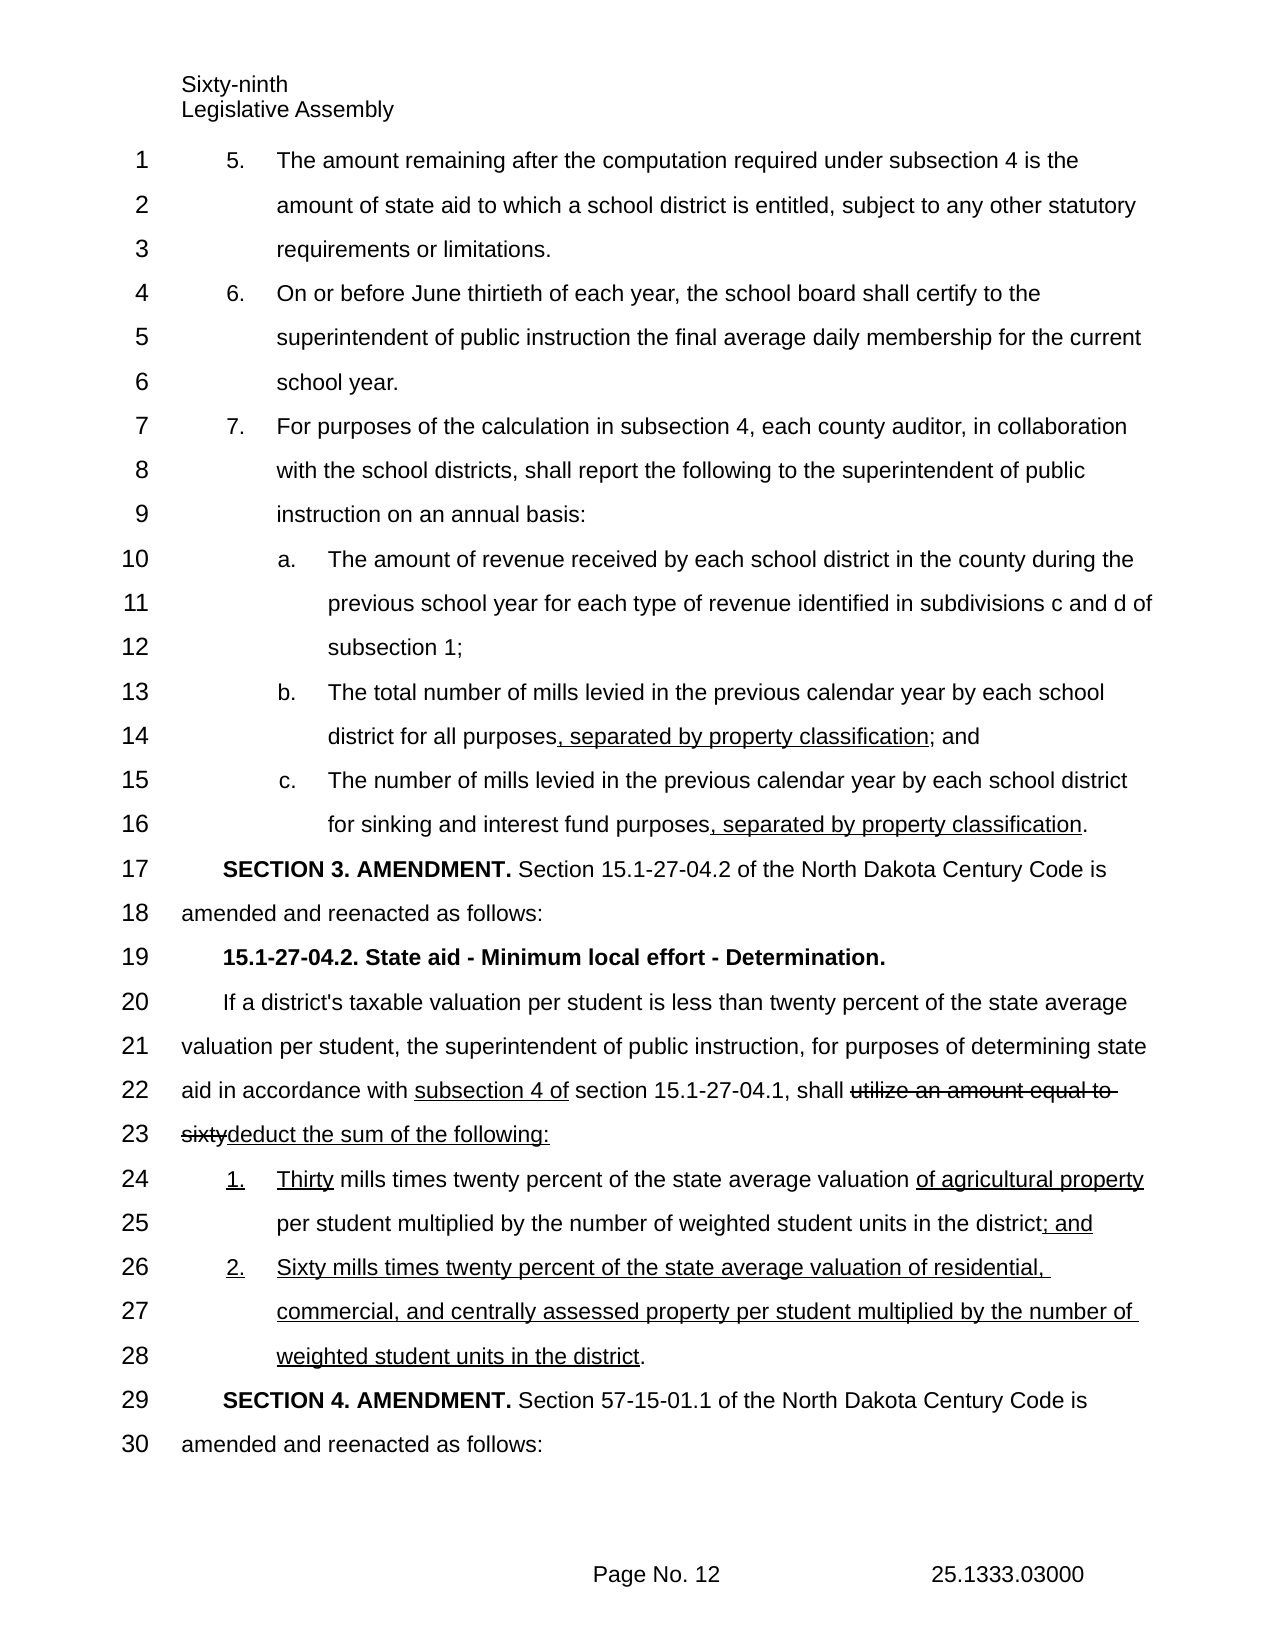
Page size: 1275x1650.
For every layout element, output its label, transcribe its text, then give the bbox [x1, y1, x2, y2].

text 7. For purposes of the calculation in subsection 4, each county auditor, in collaboration with the school districts, shall report the following to the superintendent of public instruction on an annual basis: [181, 399, 1154, 532]
text 1. Thirty mills times twenty percent of the state average valuation of agricultural property per student multiplied by the number of weighted student units in the district; and [181, 1152, 1154, 1240]
text SECTION 4. AMENDMENT. Section 57‑15‑01.1 of the North Dakota Century Code is amended and reenacted as follows: [181, 1373, 1154, 1461]
text 6. On or before June thirtieth of each year, the school board shall certify to the superintendent of public instruction the final average daily membership for the current school year. [181, 266, 1154, 399]
text 5. The amount remaining after the computation required under subsection 4 is the amount of state aid to which a school district is entitled, subject to any other statutory requirements or limitations. [181, 133, 1154, 266]
text c. The number of mills levied in the previous calendar year by each school district for sinking and interest fund purposes, separated by property classification. [181, 753, 1154, 842]
text 2. Sixty mills times twenty percent of the state average valuation of residential, commercial, and centrally assessed property per student multiplied by the number of weighted student units in the district. [181, 1240, 1154, 1373]
text SECTION 3. AMENDMENT. Section 15.1‑27‑04.2 of the North Dakota Century Code is amended and reenacted as follows: [181, 842, 1154, 930]
text b. The total number of mills levied in the previous calendar year by each school district for all purposes, separated by property classification; and [181, 664, 1154, 753]
subtitle 15.1‑27‑04.2. State aid - Minimum local effort - Determination. [181, 930, 1154, 974]
text If a district's taxable valuation per student is less than twenty percent of the state average valuation per student, the superintendent of public instruction, for purposes of determining state aid in accordance with subsection 4 of section 15.1‑27‑04.1, shall utilize an amount equal to sixtydeduct the sum of the following: [181, 974, 1154, 1152]
text a. The amount of revenue received by each school district in the county during the previous school year for each type of revenue identified in subdivisions c and d of subsection 1; [181, 532, 1154, 664]
